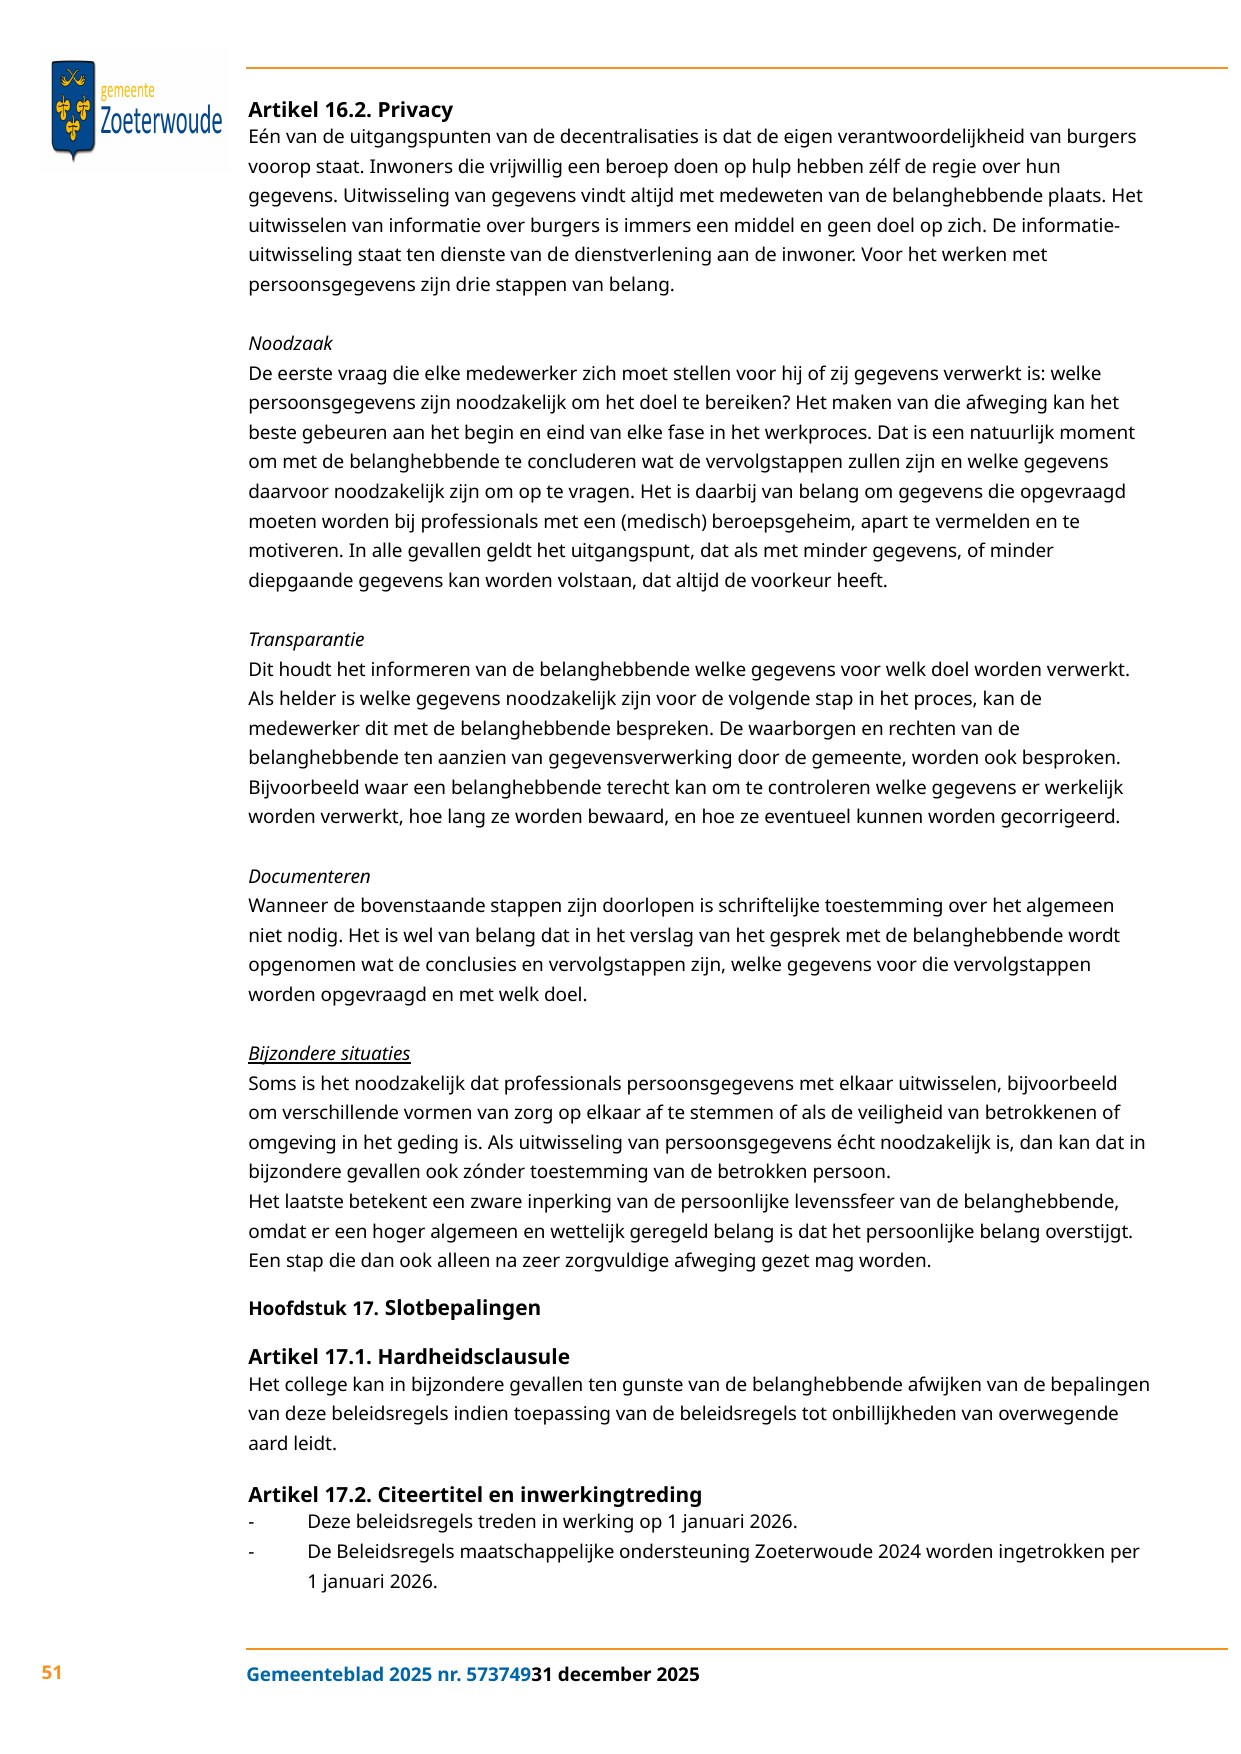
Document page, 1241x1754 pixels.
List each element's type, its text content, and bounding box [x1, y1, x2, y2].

picture [41, 47, 231, 172]
text De eerste vraag die elke medewerker zich moet stellen voor hij of zij gegevens verwerkt is: welke persoonsgegevens zijn noodzakelijk om het doel te bereiken? Het maken van die afweging kan het beste gebeuren aan het begin en eind van elke fase in het werkproces. Dat is een natuurlijk moment om met de belanghebbende te concluderen wat de vervolgstappen zullen zijn en welke gegevens daarvoor noodzakelijk zijn om op te vragen. Het is daarbij van belang om gegevens die opgevraagd moeten worden bij professionals met een (medisch) beroepsgeheim, apart te vermelden en te motiveren. In alle gevallen geldt het uitgangspunt, dat als met minder gegevens, of minder diepgaande gegevens kan worden volstaan, dat altijd de voorkeur heeft. [248, 360, 1152, 593]
text Eén van de uitgangspunten van de decentralisaties is dat de eigen verantwoordelijkheid van burgers voorop staat. Inwoners die vrijwillig een beroep doen op hulp hebben zélf de regie over hun gegevens. Uitwisseling van gegevens vindt altijd met medeweten van de belanghebbende plaats. Het uitwisselen van informatie over burgers is immers een middel en geen doel op zich. De informatie-uitwisseling staat ten dienste van de dienstverlening aan de inwoner. Voor het werken met persoonsgegevens zijn drie stappen van belang. [248, 123, 1152, 297]
text Artikel 17.1. Hardheidsclausule [248, 1342, 1152, 1371]
text Dit houdt het informeren van de belanghebbende welke gegevens voor welk doel worden verwerkt. Als helder is welke gegevens noodzakelijk zijn voor de volgende stap in het proces, kan de medewerker dit met de belanghebbende bespreken. De waarborgen en rechten van de belanghebbende ten aanzien van gegevensverwerking door de gemeente, worden ook besproken. Bijvoorbeeld waar een belanghebbende terecht kan om te controleren welke gegevens er werkelijk worden verwerkt, hoe lang ze worden bewaard, en hoe ze eventueel kunnen worden gecorrigeerd. [248, 656, 1152, 829]
text Wanneer de bovenstaande stappen zijn doorlopen is schriftelijke toestemming over het algemeen niet nodig. Het is wel van belang dat in het verslag van het gesprek met de belanghebbende wordt opgenomen wat de conclusies en vervolgstappen zijn, welke gegevens voor die vervolgstappen worden opgevraagd en met welk doel. [248, 892, 1152, 1007]
text Transparantie [248, 626, 1152, 652]
text Artikel 16.2. Privacy [248, 95, 1152, 123]
text Artikel 17.2. Citeertitel en inwerkingtreding [248, 1480, 1152, 1509]
text Bijzondere situaties [248, 1040, 1152, 1066]
text Soms is het noodzakelijk dat professionals persoonsgegevens met elkaar uitwisselen, bijvoorbeeld om verschillende vormen van zorg op elkaar af te stemmen of als de veiligheid van betrokkenen of omgeving in het geding is. Als uitwisseling van persoonsgegevens écht noodzakelijk is, dan kan dat in bijzondere gevallen ook zónder toestemming van de betrokken persoon. [248, 1070, 1152, 1184]
text Hoofdstuk 17. Slotbepalingen [248, 1293, 1152, 1321]
list De Beleidsregels maatschappelijke ondersteuning Zoeterwoude 2024 worden ingetrokken per 1 januari 2026. [248, 1538, 1152, 1594]
text Het college kan in bijzondere gevallen ten gunste van de belanghebbende afwijken van de bepalingen van deze beleidsregels indien toepassing van de beleidsregels tot onbillijkheden van overwegende aard leidt. [248, 1371, 1152, 1456]
text Noodzaak [248, 330, 1152, 356]
text Documenteren [248, 863, 1152, 888]
list Deze beleidsregels treden in werking op 1 januari 2026. [248, 1509, 1152, 1534]
text Het laatste betekent een zware inperking van de persoonlijke levenssfeer van de belanghebbende, omdat er een hoger algemeen en wettelijk geregeld belang is dat het persoonlijke belang overstijgt. Een stap die dan ook alleen na zeer zorgvuldige afweging gezet mag worden. [248, 1188, 1152, 1273]
